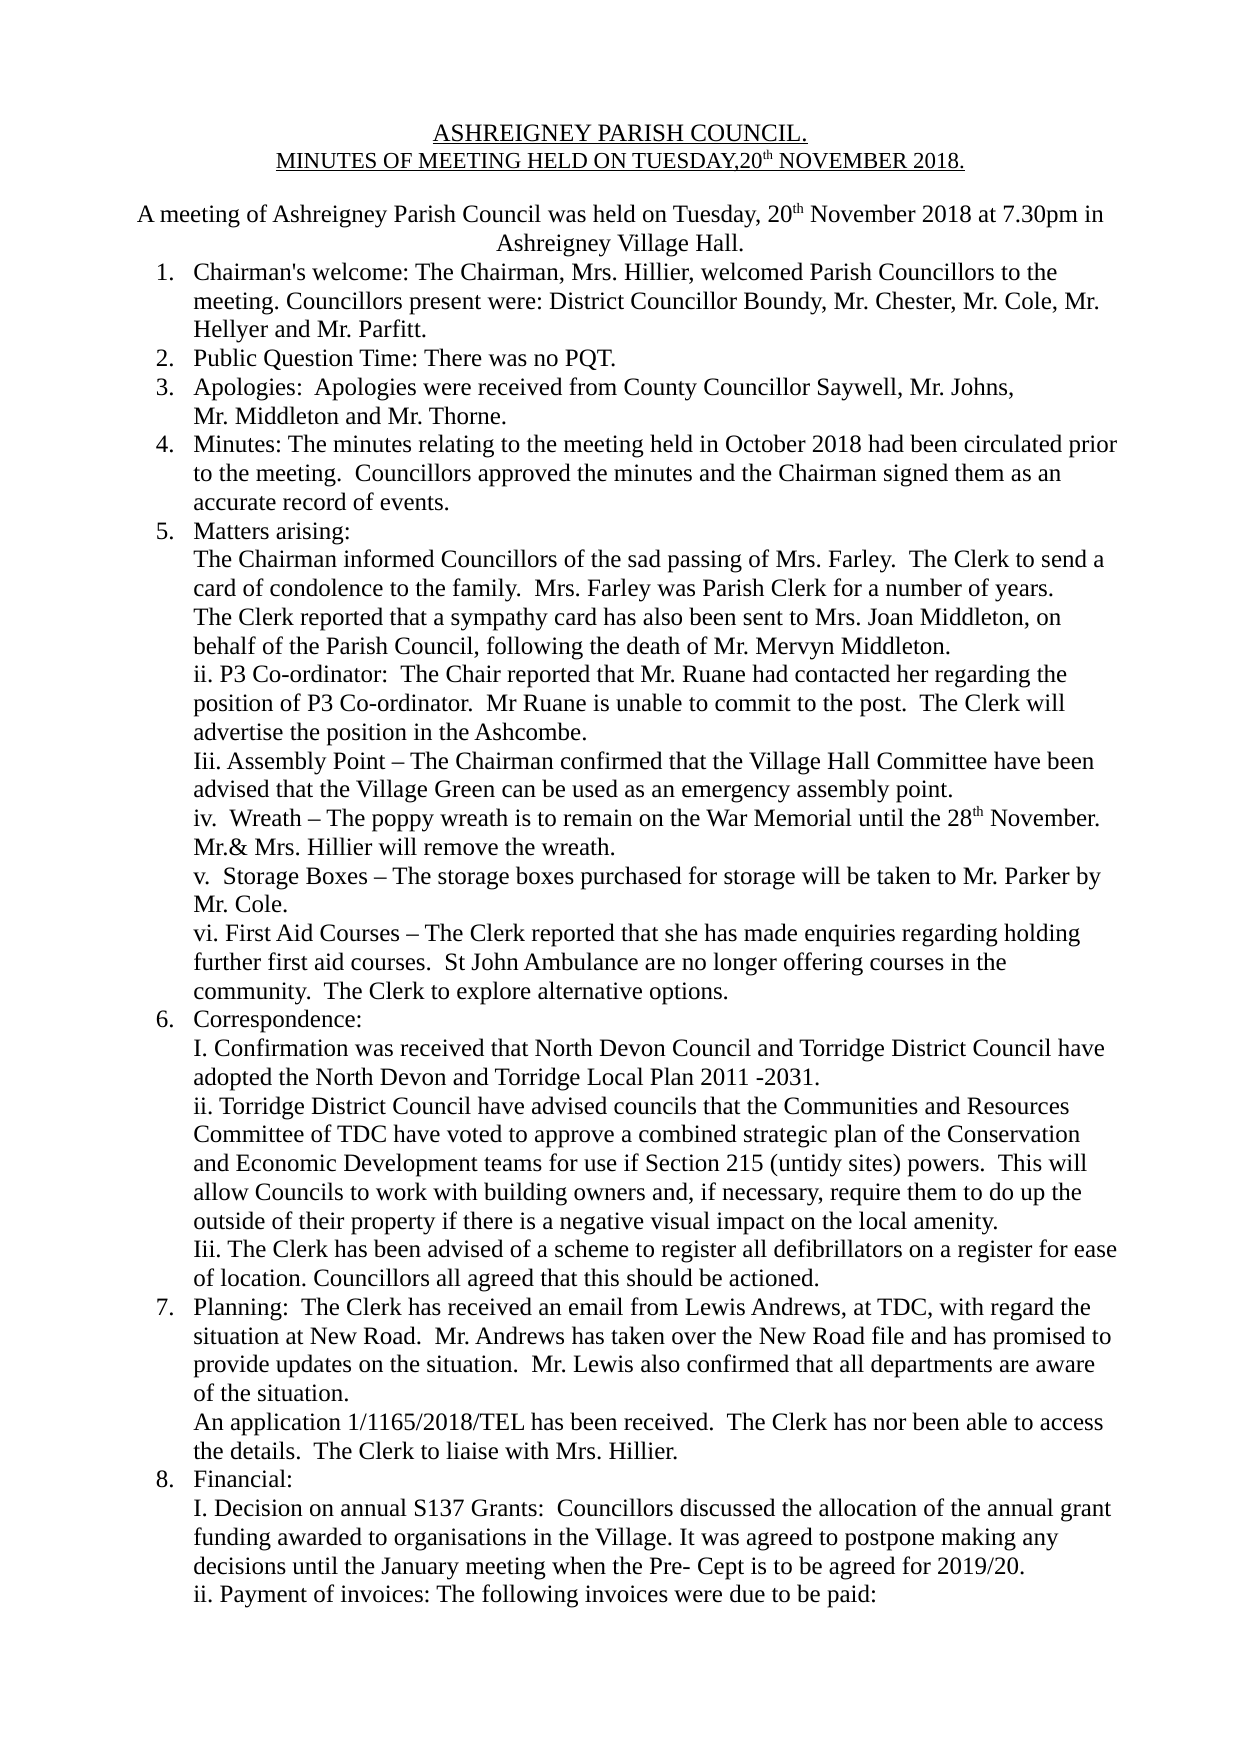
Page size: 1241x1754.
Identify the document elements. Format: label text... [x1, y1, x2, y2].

list v. Storage Boxes – The storage boxes purchased for storage will be taken to Mr. Parker by Mr. Cole. [156, 861, 1122, 918]
list Matters arising: [156, 516, 1122, 544]
list ii. P3 Co-ordinator: The Chair reported that Mr. Ruane had contacted her regarding the position of P3 Co-ordinator. Mr Ruane is unable to commit to the post. The Clerk will advertise the position in the Ashcombe. [156, 659, 1122, 746]
list Minutes: The minutes relating to the meeting held in October 2018 had been circulated prior to the meeting. Councillors approved the minutes and the Chairman signed them as an accurate record of events. [156, 429, 1122, 516]
list ii. Payment of invoices: The following invoices were due to be paid: [156, 1579, 1122, 1608]
list ii. Torridge District Council have advised councils that the Communities and Resources Committee of TDC have voted to approve a combined strategic plan of the Conservation and Economic Development teams for use if Section 215 (untidy sites) powers. This will allow Councils to work with building owners and, if necessary, require them to do up the outside of their property if there is a negative visual impact on the local amenity. [156, 1091, 1122, 1234]
list The Chairman informed Councillors of the sad passing of Mrs. Farley. The Clerk to send a card of condolence to the family. Mrs. Farley was Parish Clerk for a number of years. [156, 544, 1122, 602]
list Apologies: Apologies were received from County Councillor Saywell, Mr. Johns, [156, 372, 1122, 401]
list Mr. Middleton and Mr. Thorne. [156, 401, 1122, 429]
text ASHREIGNEY PARISH COUNCIL. [118, 118, 1122, 147]
list The Clerk reported that a sympathy card has also been sent to Mrs. Joan Middleton, on behalf of the Parish Council, following the death of Mr. Mervyn Middleton. [156, 602, 1122, 659]
list Iii. The Clerk has been advised of a scheme to register all defibrillators on a register for ease of location. Councillors all agreed that this should be actioned. [156, 1234, 1122, 1292]
list Iii. Assembly Point – The Chairman confirmed that the Village Hall Committee have been advised that the Village Green can be used as an emergency assembly point. [156, 746, 1122, 803]
list Planning: The Clerk has received an email from Lewis Andrews, at TDC, with regard the situation at New Road. Mr. Andrews has taken over the New Road file and has promised to provide updates on the situation. Mr. Lewis also confirmed that all departments are aware of the situation. [156, 1292, 1122, 1407]
list I. Decision on annual S137 Grants: Councillors discussed the allocation of the annual grant funding awarded to organisations in the Village. It was agreed to postpone making any decisions until the January meeting when the Pre- Cept is to be agreed for 2019/20. [156, 1493, 1122, 1579]
list Public Question Time: There was no PQT. [156, 343, 1122, 372]
list I. Confirmation was received that North Devon Council and Torridge District Council have adopted the North Devon and Torridge Local Plan 2011 -2031. [156, 1033, 1122, 1091]
list An application 1/1165/2018/TEL has been received. The Clerk has nor been able to access the details. The Clerk to liaise with Mrs. Hillier. [156, 1407, 1122, 1464]
list Correspondence: [156, 1004, 1122, 1033]
list vi. First Aid Courses – The Clerk reported that she has made enquiries regarding holding further first aid courses. St John Ambulance are no longer offering courses in the community. The Clerk to explore alternative options. [156, 918, 1122, 1004]
text MINUTES OF MEETING HELD ON TUESDAY,20th NOVEMBER 2018. [118, 147, 1122, 173]
list Financial: [156, 1464, 1122, 1493]
list iv. Wreath – The poppy wreath is to remain on the War Memorial until the 28th November. Mr.& Mrs. Hillier will remove the wreath. [156, 803, 1122, 861]
list Chairman's welcome: The Chairman, Mrs. Hillier, welcomed Parish Councillors to the meeting. Councillors present were: District Councillor Boundy, Mr. Chester, Mr. Cole, Mr. Hellyer and Mr. Parfitt. [156, 257, 1122, 343]
text A meeting of Ashreigney Parish Council was held on Tuesday, 20th November 2018 at 7.30pm in Ashreigney Village Hall. [118, 199, 1122, 257]
